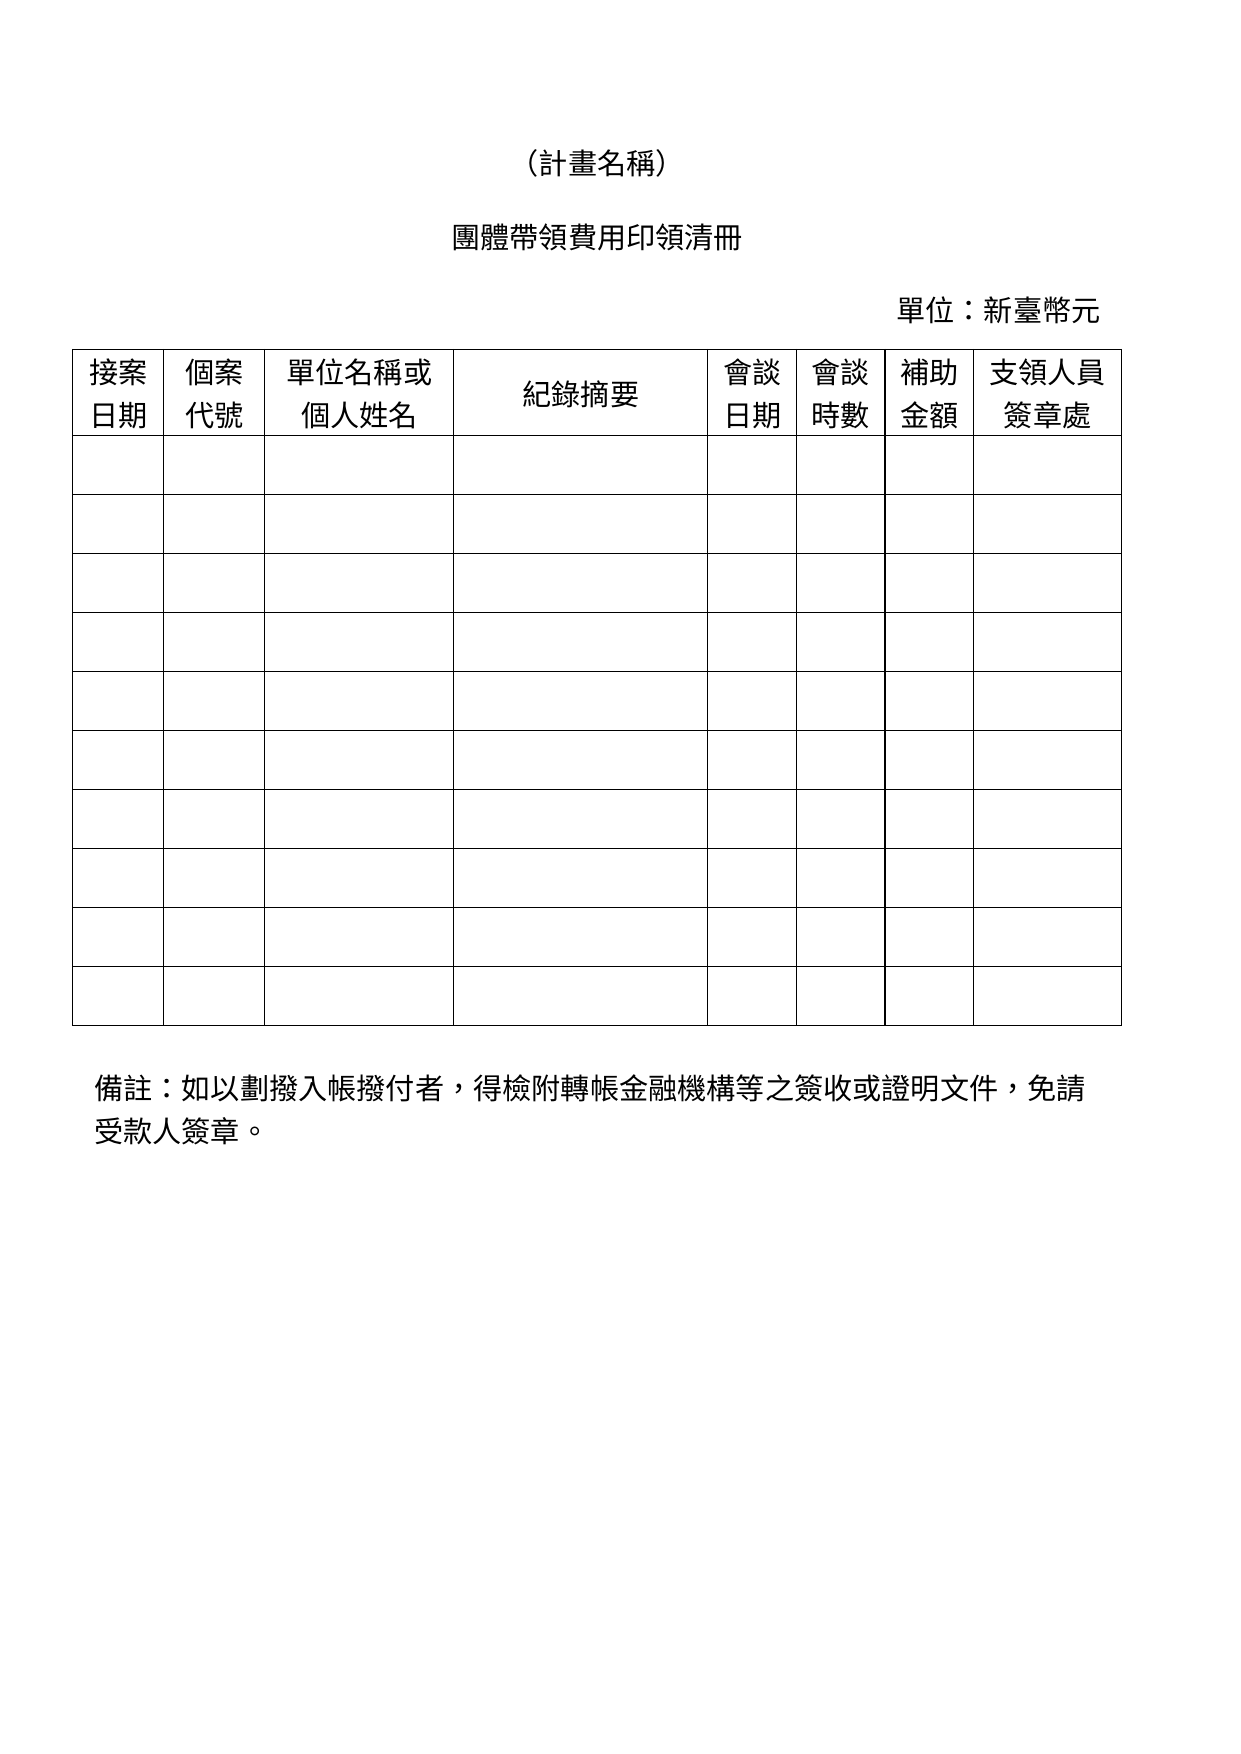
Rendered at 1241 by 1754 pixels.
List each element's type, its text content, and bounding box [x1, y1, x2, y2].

table_header 會談時數 [797, 350, 884, 434]
table_cell [454, 849, 707, 907]
table_cell [886, 554, 973, 612]
table_cell [454, 554, 707, 612]
table_cell [886, 672, 973, 730]
table_cell [708, 672, 796, 730]
table_cell [974, 908, 1121, 966]
table_cell [886, 495, 973, 553]
table_cell [73, 731, 163, 789]
table_cell [708, 908, 796, 966]
table_cell [265, 613, 453, 671]
table_header 會談日期 [708, 350, 796, 434]
table_cell [974, 554, 1121, 612]
table_cell [73, 436, 163, 494]
table_cell [454, 967, 707, 1025]
table_cell [974, 790, 1121, 848]
table_cell [886, 731, 973, 789]
table_cell [708, 790, 796, 848]
table_cell [265, 908, 453, 966]
table_cell [974, 967, 1121, 1025]
table_cell [974, 849, 1121, 907]
table_cell [164, 672, 264, 730]
table_cell [454, 731, 707, 789]
table_cell [265, 849, 453, 907]
table_cell [164, 731, 264, 789]
table_cell [797, 672, 884, 730]
table_cell [708, 436, 796, 494]
table_header 個案代號 [164, 350, 264, 434]
table_cell [886, 436, 973, 494]
table_cell [73, 967, 163, 1025]
table_cell [974, 731, 1121, 789]
table_cell [708, 731, 796, 789]
table_cell [974, 495, 1121, 553]
table_cell [797, 554, 884, 612]
table_cell [73, 495, 163, 553]
table_cell [708, 495, 796, 553]
table_cell [886, 908, 973, 966]
table_cell [454, 613, 707, 671]
table_cell [886, 967, 973, 1025]
table_header 支領人員簽章處 [974, 350, 1121, 434]
table_header 單位名稱或個人姓名 [265, 350, 453, 434]
table_cell [73, 554, 163, 612]
table_cell [73, 908, 163, 966]
table_cell [164, 613, 264, 671]
table_cell [974, 613, 1121, 671]
table_cell [164, 436, 264, 494]
table_cell [797, 967, 884, 1025]
table_cell [73, 613, 163, 671]
table_cell [265, 436, 453, 494]
text （計畫名稱） [94, 141, 1100, 183]
table_cell [73, 849, 163, 907]
table_cell [265, 731, 453, 789]
table_cell [73, 790, 163, 848]
table_cell [164, 495, 264, 553]
table_header 紀錄摘要 [454, 350, 707, 434]
table_cell [886, 613, 973, 671]
table_cell [797, 613, 884, 671]
table_cell [454, 908, 707, 966]
table_cell [708, 967, 796, 1025]
table_cell [164, 908, 264, 966]
table_cell [708, 849, 796, 907]
text 團體帶領費用印領清冊 [94, 214, 1100, 257]
table_header 補助金額 [886, 350, 973, 434]
table_cell [797, 731, 884, 789]
table_cell [797, 908, 884, 966]
table_cell [797, 790, 884, 848]
table_cell [265, 672, 453, 730]
table_cell [265, 967, 453, 1025]
table_cell [974, 672, 1121, 730]
table_cell [454, 672, 707, 730]
table_cell [886, 849, 973, 907]
table_cell [886, 790, 973, 848]
table_cell [974, 436, 1121, 494]
table_cell [454, 436, 707, 494]
table_cell [164, 790, 264, 848]
table_header 接案日期 [73, 350, 163, 434]
table_cell [164, 554, 264, 612]
table_cell [265, 554, 453, 612]
table_cell [797, 849, 884, 907]
text 單位：新臺幣元 [94, 288, 1100, 330]
table_cell [454, 495, 707, 553]
table_cell [265, 495, 453, 553]
table_cell [164, 967, 264, 1025]
table_cell [265, 790, 453, 848]
table_cell [164, 849, 264, 907]
table_cell [797, 436, 884, 494]
table_cell [797, 495, 884, 553]
text 備註：如以劃撥入帳撥付者，得檢附轉帳金融機構等之簽收或證明文件，免請受款人簽章。 [94, 1066, 1100, 1151]
table_cell [73, 672, 163, 730]
table_cell [454, 790, 707, 848]
table_cell [708, 613, 796, 671]
table_cell [708, 554, 796, 612]
